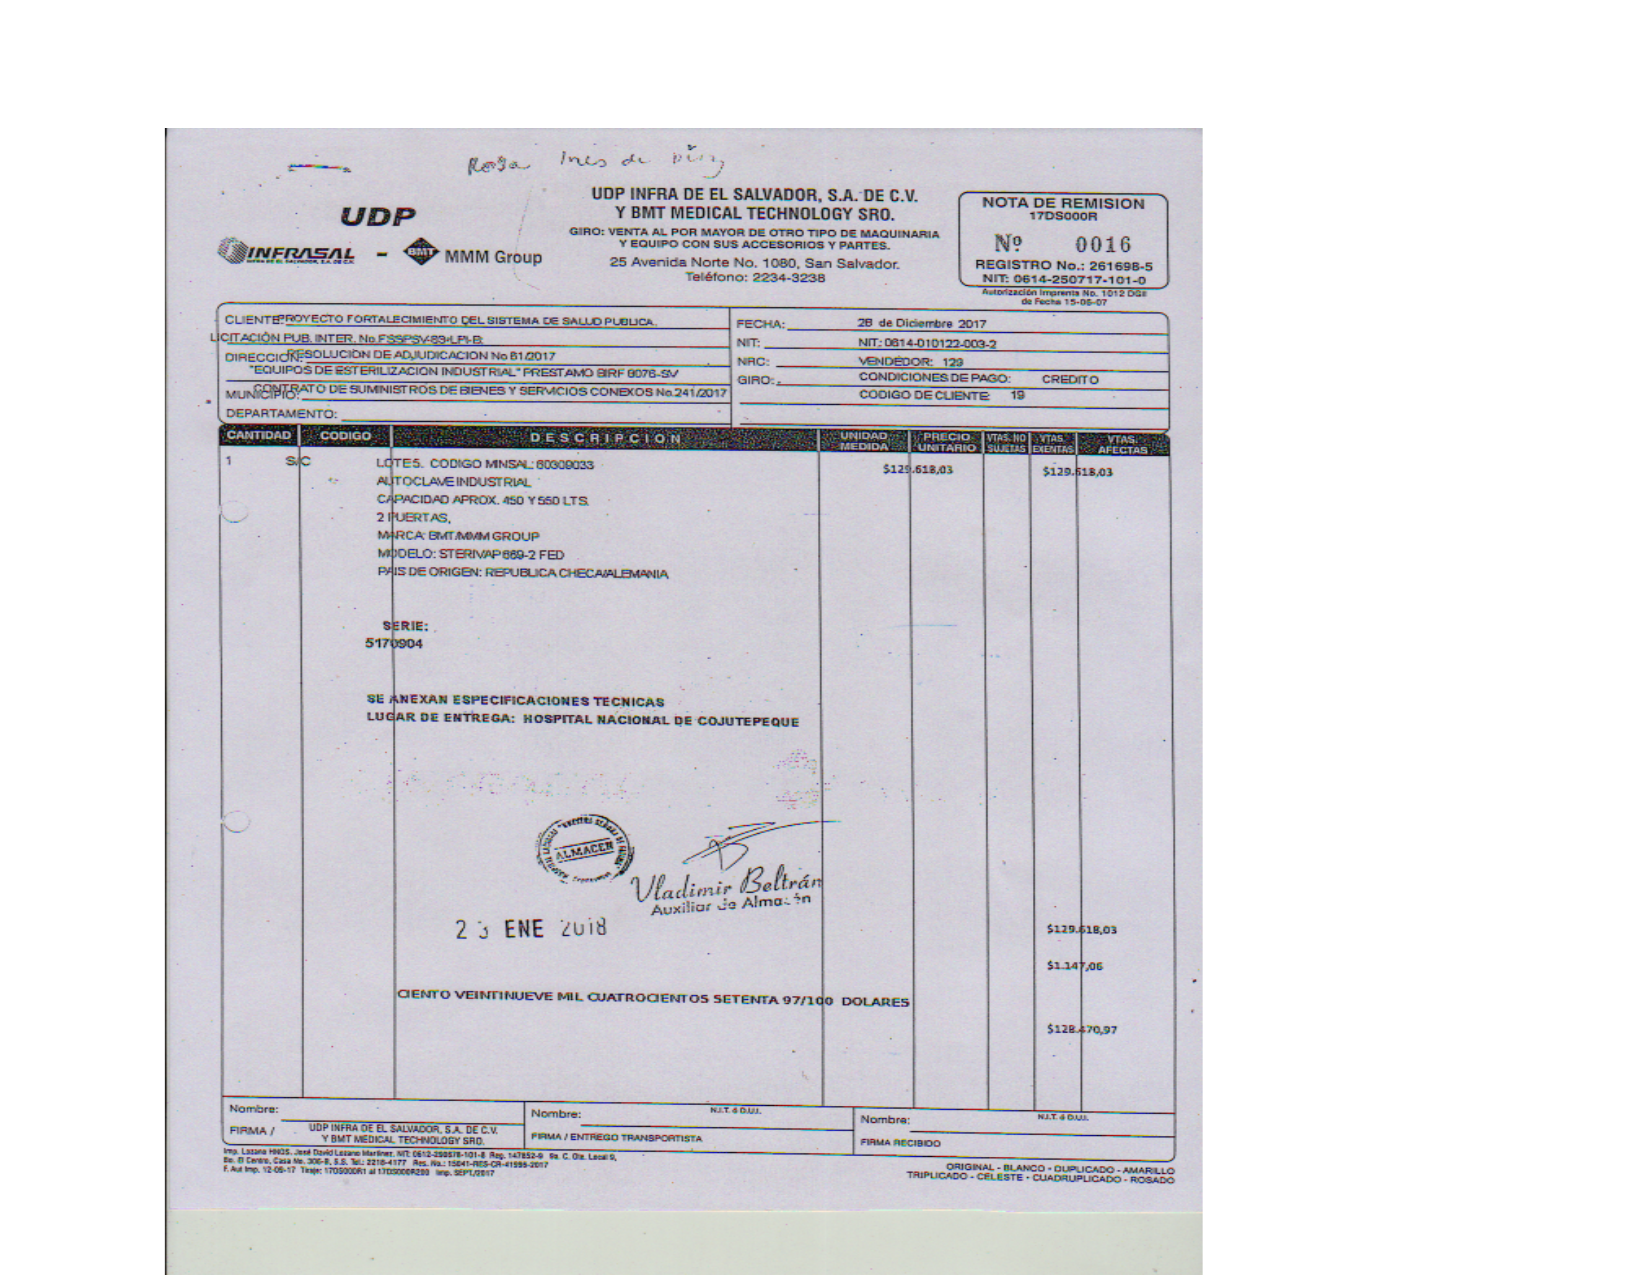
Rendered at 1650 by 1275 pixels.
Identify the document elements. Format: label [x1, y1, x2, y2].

picture [164, 128, 1203, 1275]
